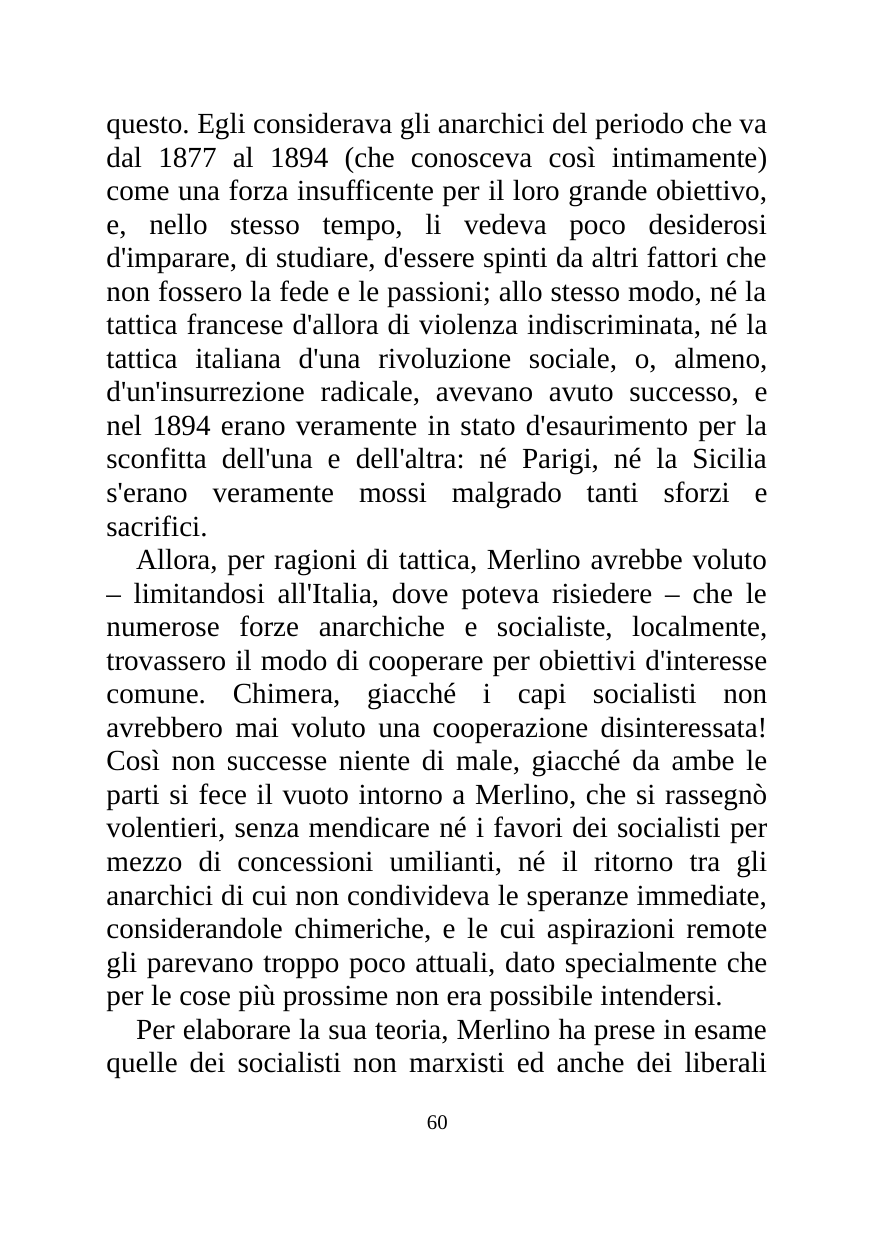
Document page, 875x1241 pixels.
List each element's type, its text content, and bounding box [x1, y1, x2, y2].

text Per elaborare la sua teoria, Merlino ha prese in esame quelle dei socialisti non marxisti ed anche dei liberali [106, 1012, 768, 1079]
text Allora, per ragioni di tattica, Merlino avrebbe voluto – limitandosi all'Italia, dove poteva risiedere – che le numerose forze anarchiche e socialiste, localmente, trovassero il modo di cooperare per obiettivi d'interesse comune. Chimera, giacché i capi socialisti non avrebbero mai voluto una cooperazione disinteressata! Così non successe niente di male, giacché da ambe le parti si fece il vuoto intorno a Merlino, che si rassegnò volentieri, senza mendicare né i favori dei socialisti per mezzo di concessioni umilianti, né il ritorno tra gli anarchici di cui non condivideva le speranze immediate, considerandole chimeriche, e le cui aspirazioni remote gli parevano troppo poco attuali, dato specialmente che per le cose più prossime non era possibile intendersi. [106, 542, 768, 1012]
text questo. Egli considerava gli anarchici del periodo che va dal 1877 al 1894 (che conosceva così intimamente) come una forza insufficente per il loro grande obiettivo, e, nello stesso tempo, li vedeva poco desiderosi d'imparare, di studiare, d'essere spinti da altri fattori che non fossero la fede e le passioni; allo stesso modo, né la tattica francese d'allora di violenza indiscriminata, né la tattica italiana d'una rivoluzione sociale, o, almeno, d'un'insurrezione radicale, avevano avuto successo, e nel 1894 erano veramente in stato d'esaurimento per la sconfitta dell'una e dell'altra: né Parigi, né la Sicilia s'erano veramente mossi malgrado tanti sforzi e sacrifici. [106, 106, 768, 542]
